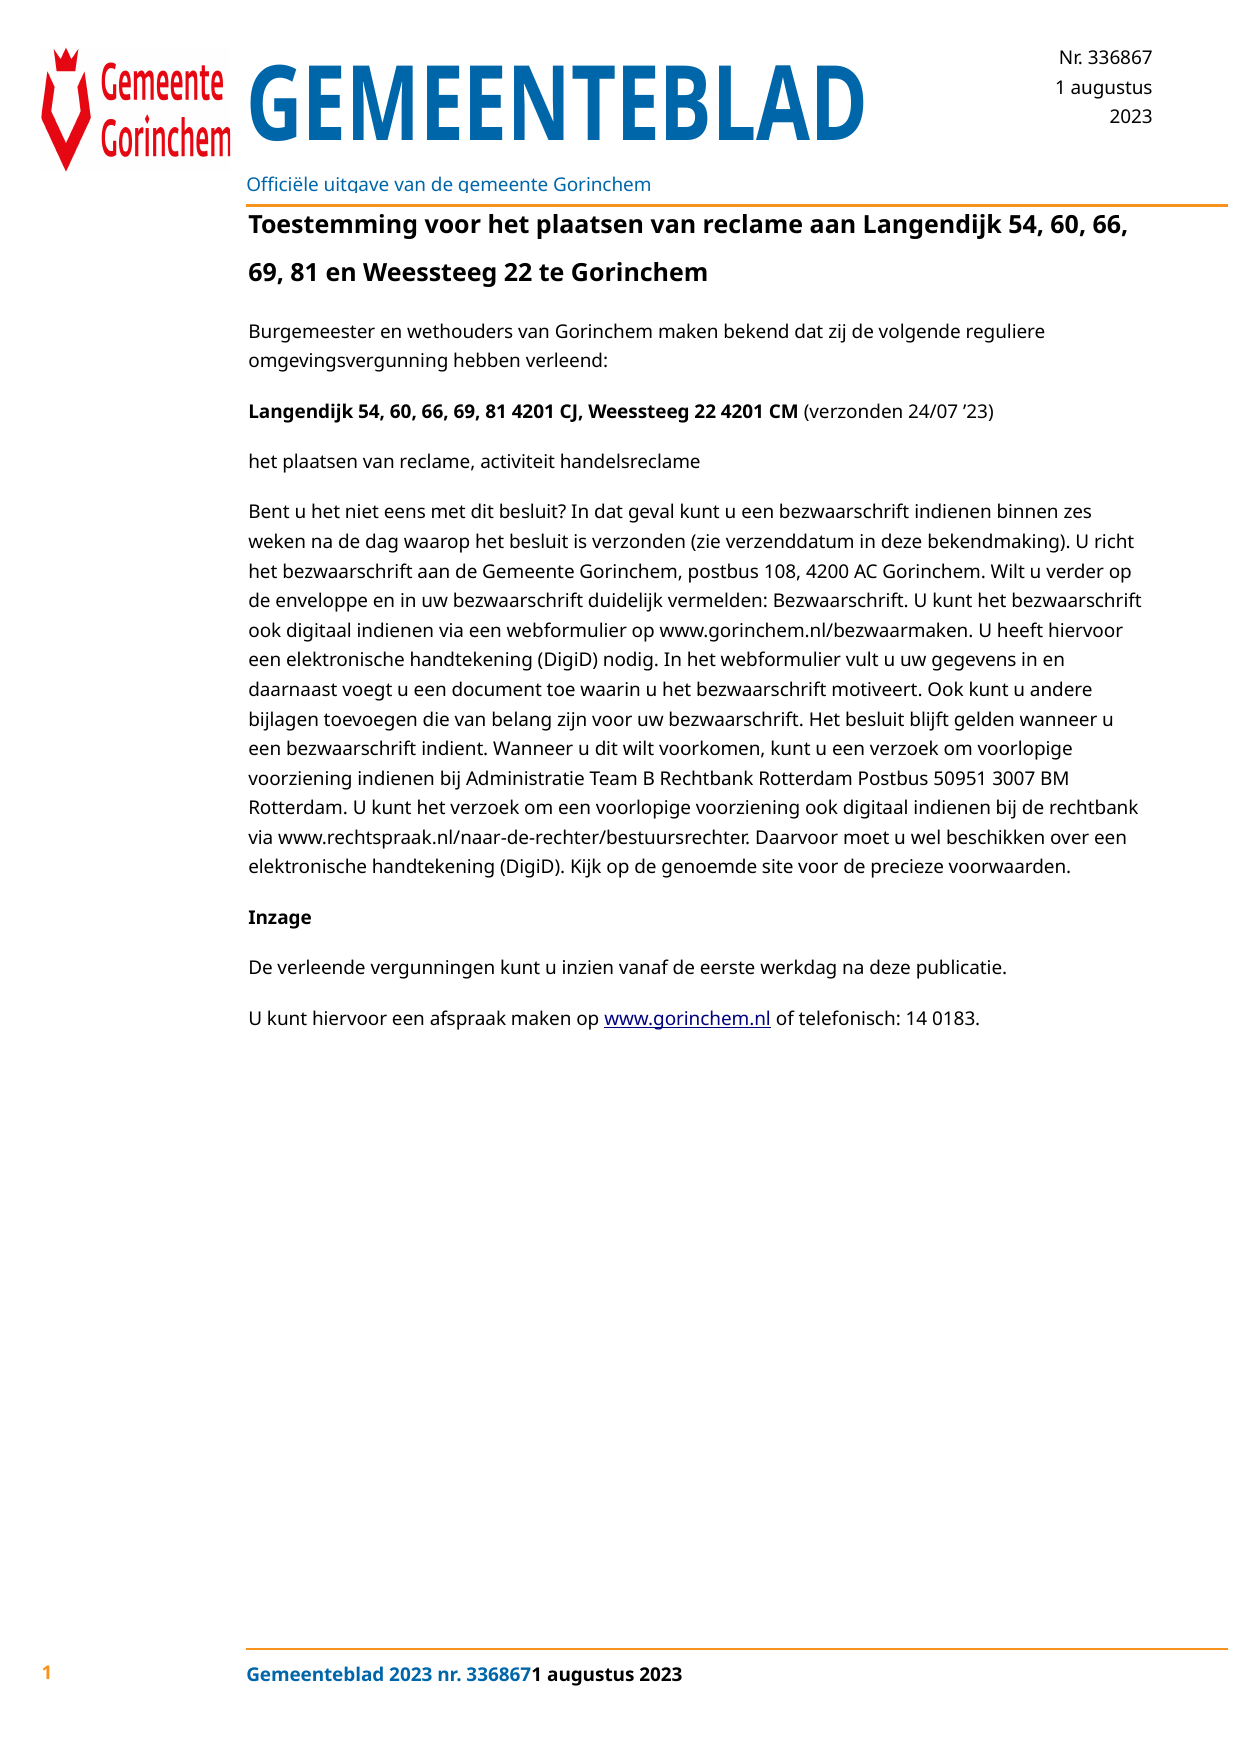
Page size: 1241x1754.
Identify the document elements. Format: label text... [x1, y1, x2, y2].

picture [41, 47, 231, 172]
text Toestemming voor het plaatsen van reclame aan Langendijk 54, 60, 66, 69, 81 en Weessteeg 22 te Gorinchem [248, 207, 1152, 288]
text De verleende vergunningen kunt u inzien vanaf de eerste werkdag na deze publicatie. [248, 954, 1152, 980]
text het plaatsen van reclame, activiteit handelsreclame [248, 448, 1152, 474]
text Langendijk 54, 60, 66, 69, 81 4201 CJ, Weessteeg 22 4201 CM (verzonden 24/07 ’23) [248, 398, 1152, 424]
text Bent u het niet eens met dit besluit? In dat geval kunt u een bezwaarschrift indienen binnen zes weken na de dag waarop het besluit is verzonden (zie verzenddatum in deze bekendmaking). U richt het bezwaarschrift aan de Gemeente Gorinchem, postbus 108, 4200 AC Gorinchem. Wilt u verder op de enveloppe en in uw bezwaarschrift duidelijk vermelden: Bezwaarschrift. U kunt het bezwaarschrift ook digitaal indienen via een webformulier op www.gorinchem.nl/bezwaarmaken. U heeft hiervoor een elektronische handtekening (DigiD) nodig. In het webformulier vult u uw gegevens in en daarnaast voegt u een document toe waarin u het bezwaarschrift motiveert. Ook kunt u andere bijlagen toevoegen die van belang zijn voor uw bezwaarschrift. Het besluit blijft gelden wanneer u een bezwaarschrift indient. Wanneer u dit wilt voorkomen, kunt u een verzoek om voorlopige voorziening indienen bij Administratie Team B Rechtbank Rotterdam Postbus 50951 3007 BM Rotterdam. U kunt het verzoek om een voorlopige voorziening ook digitaal indienen bij de rechtbank via www.rechtspraak.nl/naar-de-rechter/bestuursrechter. Daarvoor moet u wel beschikken over een elektronische handtekening (DigiD). Kijk op de genoemde site voor de precieze voorwaarden. [248, 499, 1152, 879]
text Inzage [248, 904, 1152, 930]
text Burgemeester en wethouders van Gorinchem maken bekend dat zij de volgende reguliere omgevingsvergunning hebben verleend: [248, 318, 1152, 373]
text U kunt hiervoor een afspraak maken op www.gorinchem.nl of telefonisch: 14 0183. [248, 1005, 1152, 1031]
